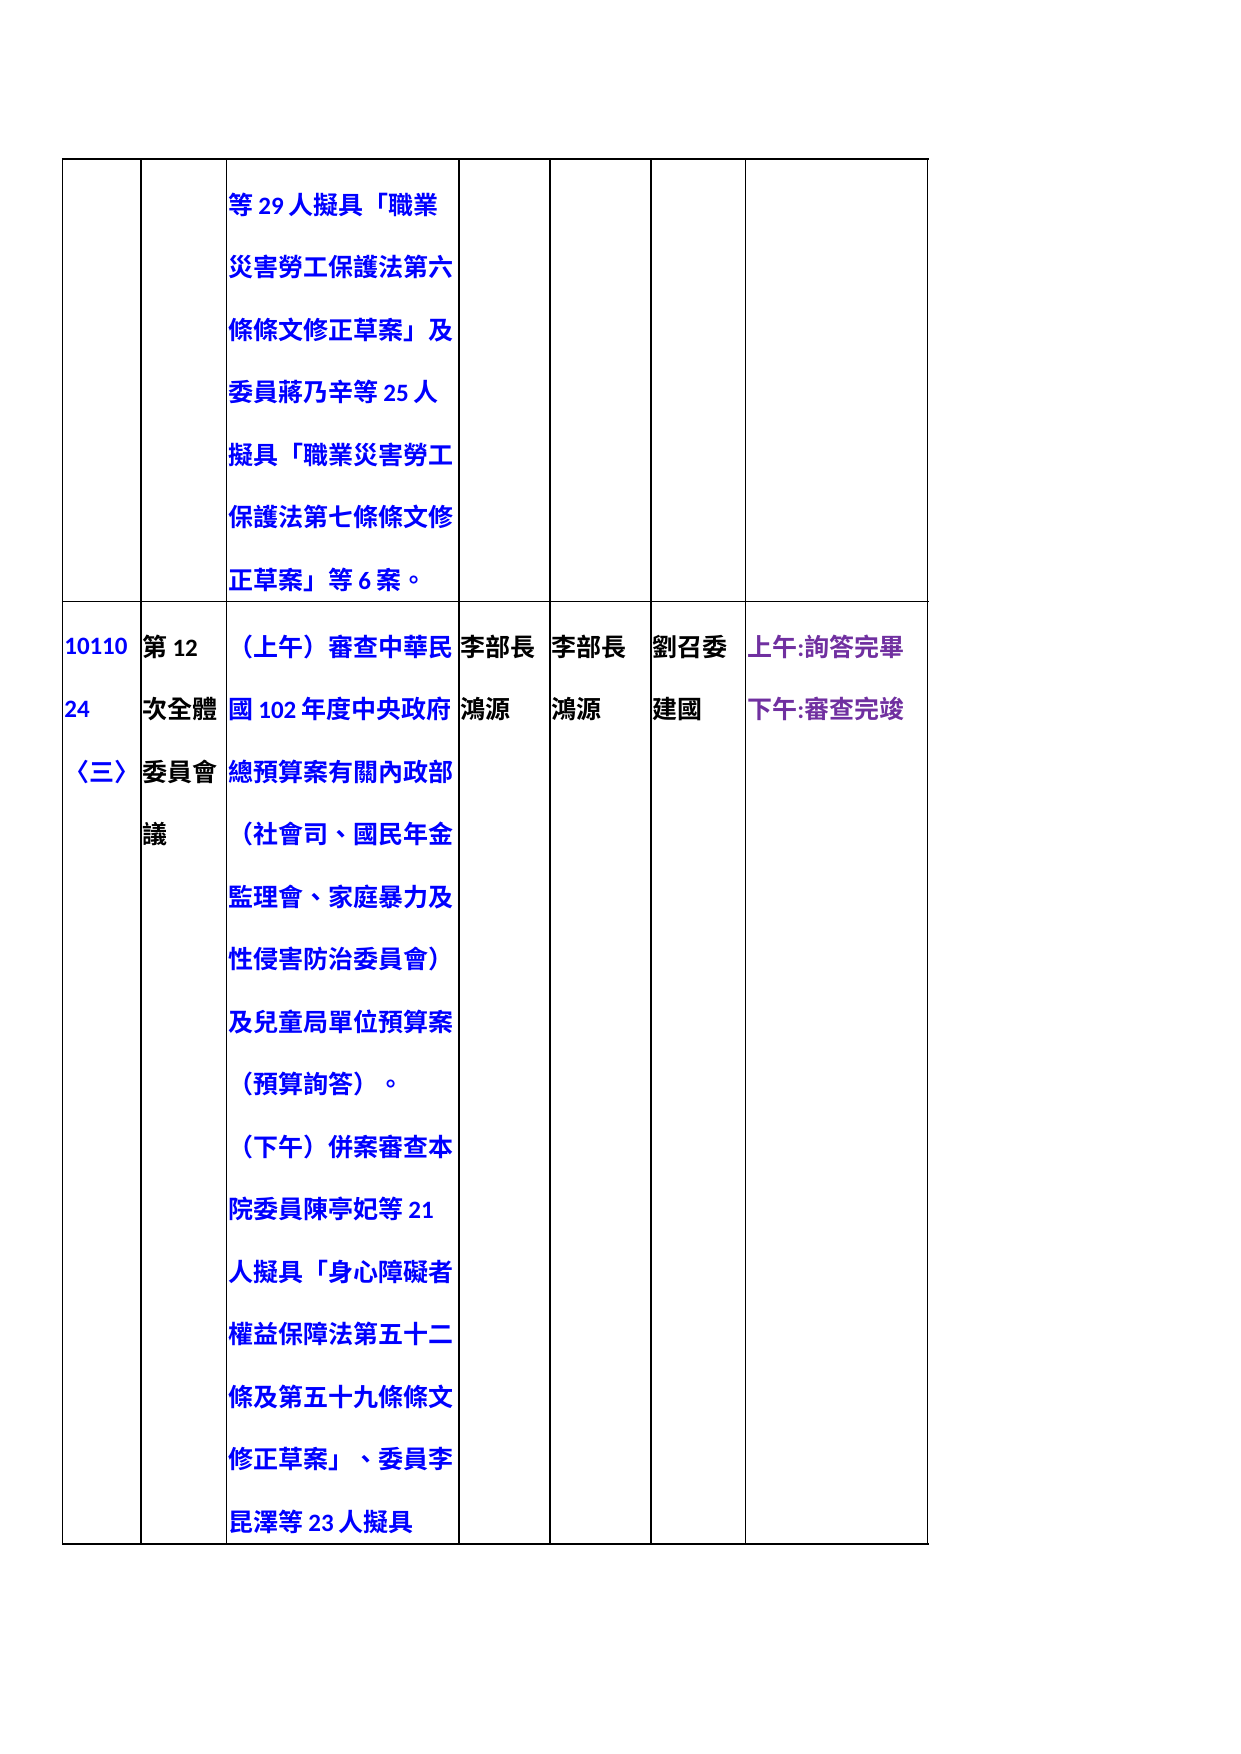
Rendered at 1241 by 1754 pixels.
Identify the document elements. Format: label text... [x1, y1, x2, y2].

table_cell 第12次全體委員會議 [142, 602, 226, 1543]
table_cell 李部長鴻源 [551, 602, 650, 1543]
table_cell 1011024〈三〉 [63, 602, 140, 1543]
table_cell 上午:詢答完畢 下午:審查完竣 [746, 602, 927, 1543]
table_cell 等29人擬具「職業災害勞工保護法第六條條文修正草案」及委員蔣乃辛等25人擬具「職業災害勞工保護法第七條條文修正草案」等6案。 [227, 160, 458, 601]
table_cell [142, 160, 226, 601]
table_cell [652, 160, 745, 601]
table_cell 李部長鴻源 [460, 602, 549, 1543]
table_cell （上午）審查中華民國102年度中央政府總預算案有關內政部（社會司、國民年金監理會、家庭暴力及性侵害防治委員會）及兒童局單位預算案（預算詢答）。 （下午）併案審查本院委員陳亭妃等21人擬具「身心障礙者權益保障法第五十二條及第五十九條條文修正草案」、委員李昆澤等23人擬具 [227, 602, 458, 1543]
table_cell [63, 160, 140, 601]
table_cell 劉召委建國 [652, 602, 745, 1543]
table_cell [460, 160, 549, 601]
table_cell [551, 160, 650, 601]
table_cell [746, 160, 927, 601]
